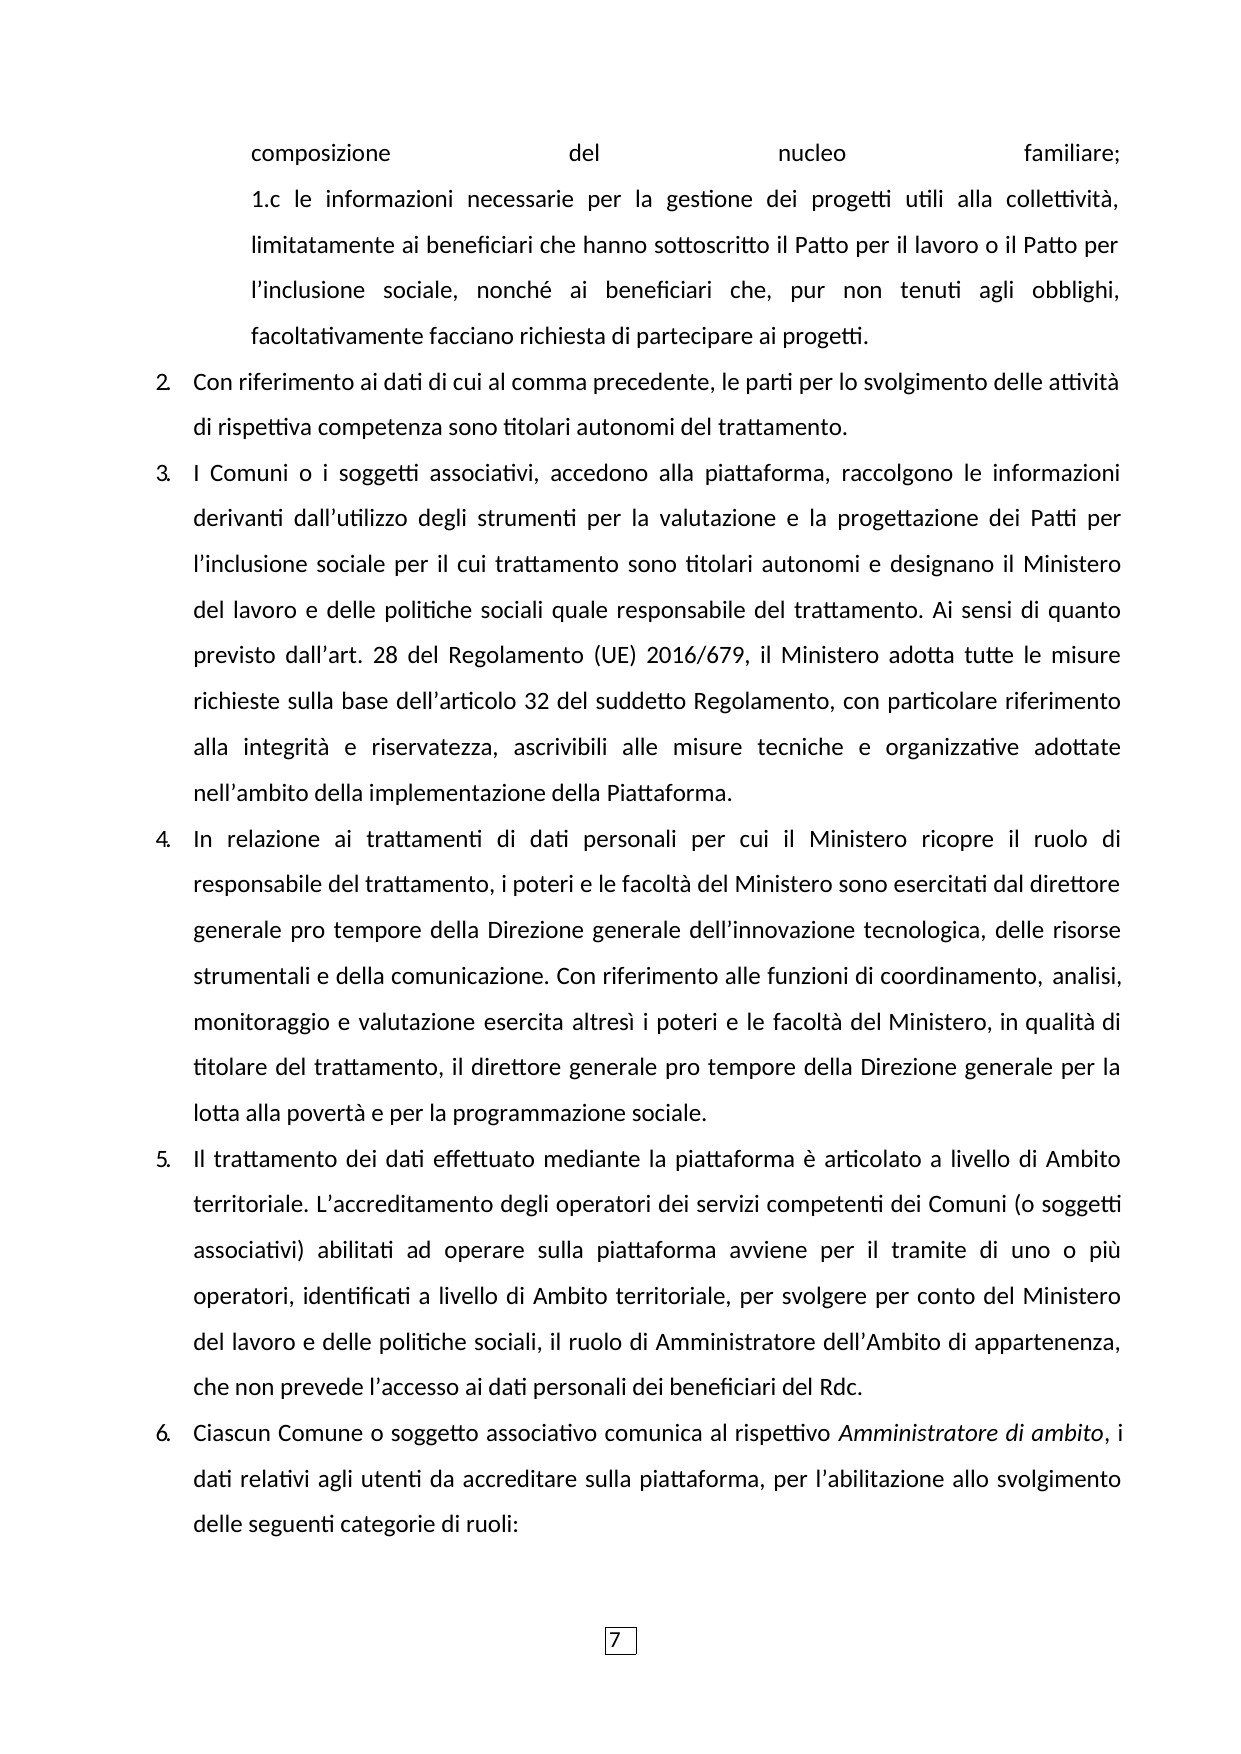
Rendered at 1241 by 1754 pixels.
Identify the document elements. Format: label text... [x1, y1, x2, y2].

list Il trattamento dei dati effettuato mediante la piattaforma è articolato a livello di Ambito territoriale. L’accreditamento degli operatori dei servizi competenti dei Comuni (o soggetti associativi) abilitati ad operare sulla piattaforma avviene per il tramite di uno o più operatori, identificati a livello di Ambito territoriale, per svolgere per conto del Ministero del lavoro e delle politiche sociali, il ruolo di Amministratore dell’Ambito di appartenenza, che non prevede l’accesso ai dati personali dei beneficiari del Rdc. [155, 1143, 1123, 1402]
list Ciascun Comune o soggetto associativo comunica al rispettivo Amministratore di ambito, i dati relativi agli utenti da accreditare sulla piattaforma, per l’abilitazione allo svolgimento delle seguenti categorie di ruoli: [155, 1417, 1123, 1539]
list In relazione ai trattamenti di dati personali per cui il Ministero ricopre il ruolo di responsabile del trattamento, i poteri e le facoltà del Ministero sono esercitati dal direttore generale pro tempore della Direzione generale dell’innovazione tecnologica, delle risorse strumentali e della comunicazione. Con riferimento alle funzioni di coordinamento, analisi, monitoraggio e valutazione esercita altresì i poteri e le facoltà del Ministero, in qualità di titolare del trattamento, il direttore generale pro tempore della Direzione generale per la lotta alla povertà e per la programmazione sociale. [155, 823, 1122, 1128]
list I Comuni o i soggetti associativi, accedono alla piattaforma, raccolgono le informazioni derivanti dall’utilizzo degli strumenti per la valutazione e la progettazione dei Patti per l’inclusione sociale per il cui trattamento sono titolari autonomi e designano il Ministero del lavoro e delle politiche sociali quale responsabile del trattamento. Ai sensi di quanto previsto dall’art. 28 del Regolamento (UE) 2016/679, il Ministero adotta tutte le misure richieste sulla base dell’articolo 32 del suddetto Regolamento, con particolare riferimento alla integrità e riservatezza, ascrivibili alle misure tecniche e organizzative adottate nell’ambito della implementazione della Piattaforma. [155, 457, 1122, 807]
list Con riferimento ai dati di cui al comma precedente, le parti per lo svolgimento delle attività di rispettiva competenza sono titolari autonomi del trattamento. [155, 366, 1121, 442]
list composizione del nucleo familiare; 1.c le informazioni necessarie per la gestione dei progetti utili alla collettività, limitatamente ai beneficiari che hanno sottoscritto il Patto per il lavoro o il Patto per l’inclusione sociale, nonché ai beneficiari che, pur non tenuti agli obblighi, facoltativamente facciano richiesta di partecipare ai progetti. [215, 137, 1121, 351]
